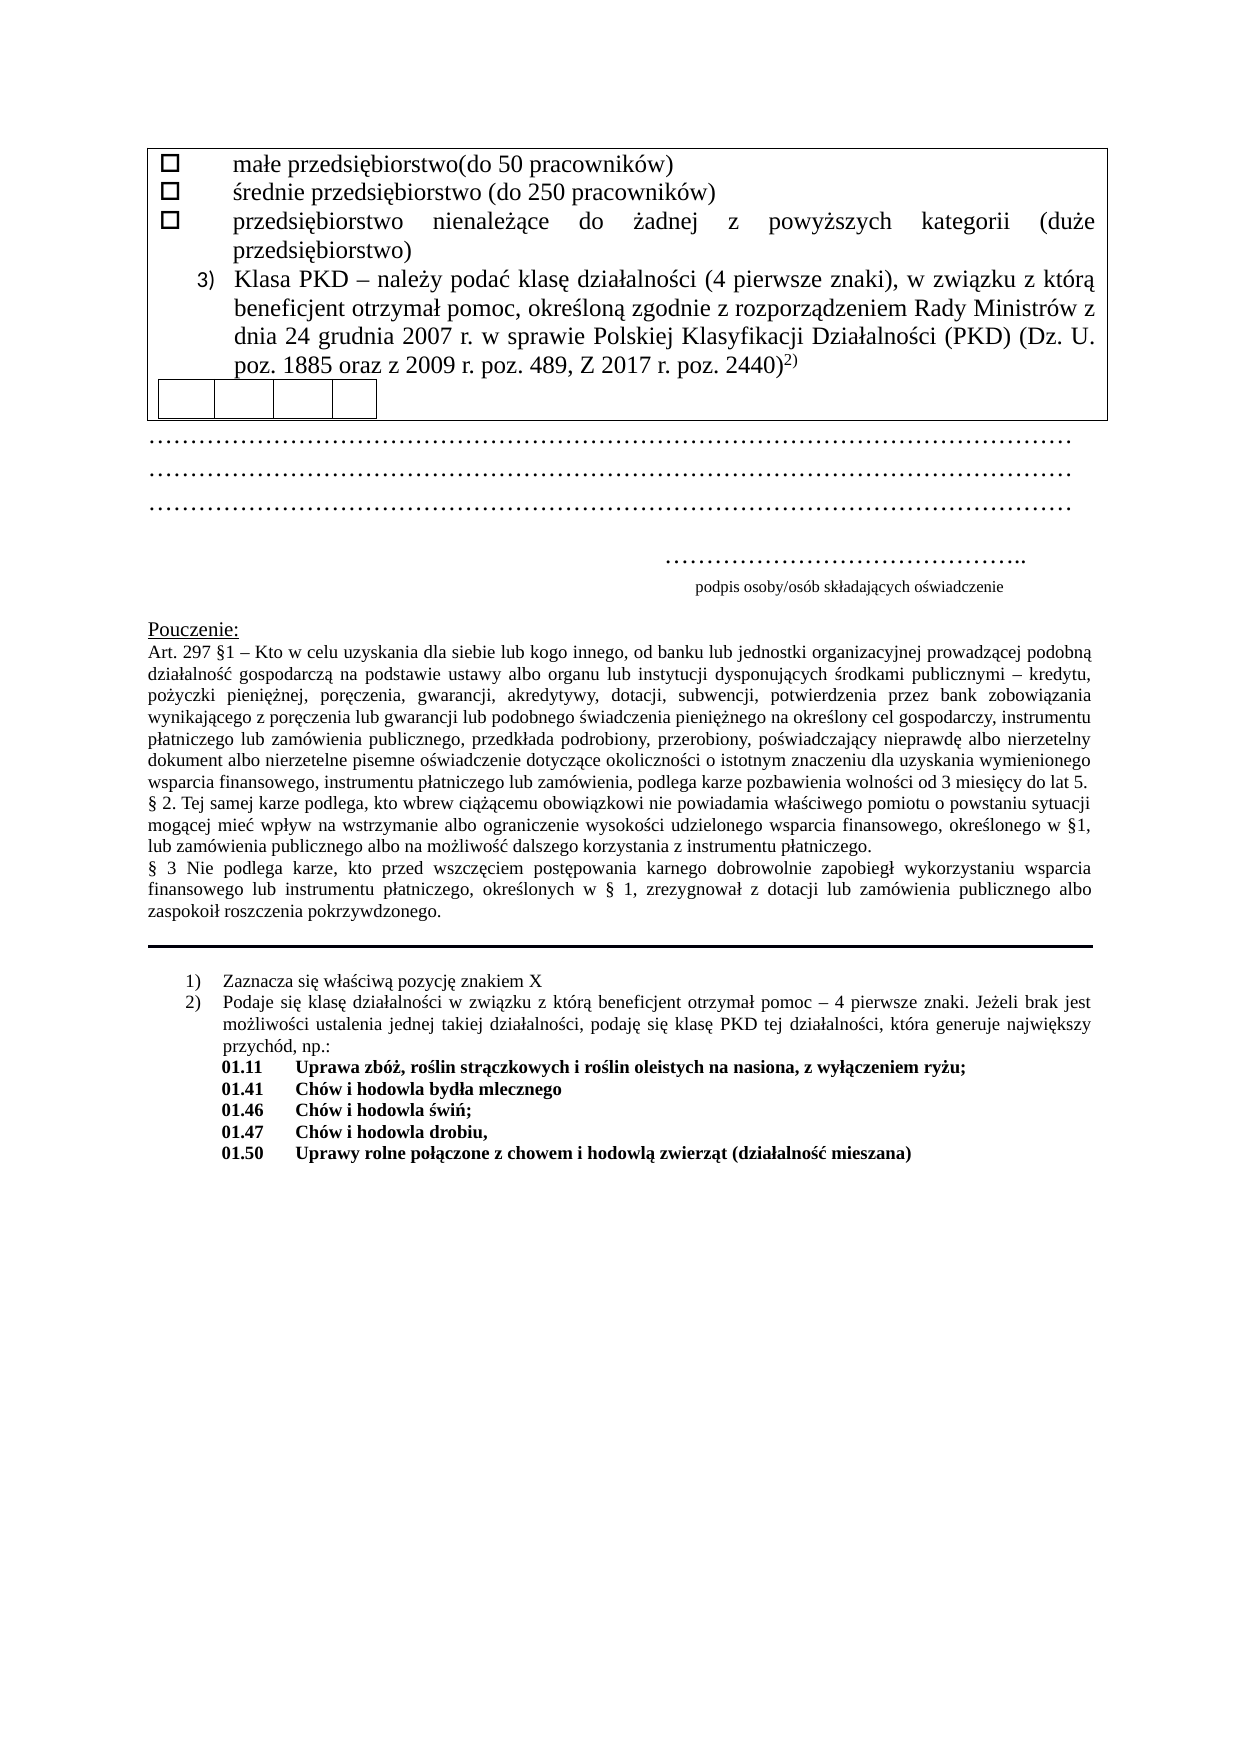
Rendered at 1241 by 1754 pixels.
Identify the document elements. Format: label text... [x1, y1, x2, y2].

table_header [333, 380, 376, 418]
text 01.11 Uprawa zbóż, roślin strączkowych i roślin oleistych na nasiona, z wyłączeniem ryżu; [221, 1056, 1093, 1078]
list Zaznacza się właściwą pozycję znakiem X [185, 970, 1093, 991]
table_header [274, 380, 332, 418]
text 01.50 Uprawy rolne połączone z chowem i hodowlą zwierząt (działalność mieszana) [221, 1142, 1093, 1164]
text 01.47 Chów i hodowla drobiu, [221, 1121, 1093, 1142]
text …………………………………….. [148, 540, 1093, 569]
table_header [215, 380, 273, 418]
table_cell  małe przedsiębiorstwo(do 50 pracowników)  średnie przedsiębiorstwo (do 250 pracowników)  przedsiębiorstwo nienależące do żadnej z powyższych kategorii (duże przedsiębiorstwo) Klasa PKD – należy podać klasę działalności (4 pierwsze znaki), w związku z którą beneficjent otrzymał pomoc, określoną zgodnie z rozporządzeniem Rady Ministrów z dnia 24 grudnia 2007 r. w sprawie Polskiej Klasyfikacji Działalności (PKD) (Dz. U. poz. 1885 oraz z 2009 r. poz. 489, Z 2017 r. poz. 2440)2) [148, 149, 1107, 419]
text Pouczenie: [148, 617, 1093, 641]
text § 3 Nie podlega karze, kto przed wszczęciem postępowania karnego dobrowolnie zapobiegł wykorzystaniu wsparcia finansowego lub instrumentu płatniczego, określonych w § 1, zrezygnował z dotacji lub zamówienia publicznego albo zaspokoił roszczenia pokrzywdzonego. [148, 857, 1093, 921]
text 01.46 Chów i hodowla świń; [221, 1099, 1093, 1121]
table_header [159, 380, 214, 418]
text podpis osoby/osób składających oświadczenie [148, 569, 1093, 598]
text § 2. Tej samej karze podlega, kto wbrew ciążącemu obowiązkowi nie powiadamia właściwego pomiotu o powstaniu sytuacji mogącej mieć wpływ na wstrzymanie albo ograniczenie wysokości udzielonego wsparcia finansowego, określonego w §1, lub zamówienia publicznego albo na możliwość dalszego korzystania z instrumentu płatniczego. [148, 792, 1093, 857]
text ……………………………………………………………………………………………………………………………………………………………………………………………………………………………………………………………………………………………………… [148, 421, 1093, 515]
text 01.41 Chów i hodowla bydła mlecznego [221, 1078, 1093, 1099]
list Podaje się klasę działalności w związku z którą beneficjent otrzymał pomoc – 4 pierwsze znaki. Jeżeli brak jest możliwości ustalenia jednej takiej działalności, podaję się klasę PKD tej działalności, która generuje największy przychód, np.: [185, 991, 1093, 1056]
text Art. 297 §1 – Kto w celu uzyskania dla siebie lub kogo innego, od banku lub jednostki organizacyjnej prowadzącej podobną działalność gospodarczą na podstawie ustawy albo organu lub instytucji dysponujących środkami publicznymi – kredytu, pożyczki pieniężnej, poręczenia, gwarancji, akredytywy, dotacji, subwencji, potwierdzenia przez bank zobowiązania wynikającego z poręczenia lub gwarancji lub podobnego świadczenia pieniężnego na określony cel gospodarczy, instrumentu płatniczego lub zamówienia publicznego, przedkłada podrobiony, przerobiony, poświadczający nieprawdę albo nierzetelny dokument albo nierzetelne pisemne oświadczenie dotyczące okoliczności o istotnym znaczeniu dla uzyskania wymienionego wsparcia finansowego, instrumentu płatniczego lub zamówienia, podlega karze pozbawienia wolności od 3 miesięcy do lat 5. [148, 641, 1093, 792]
